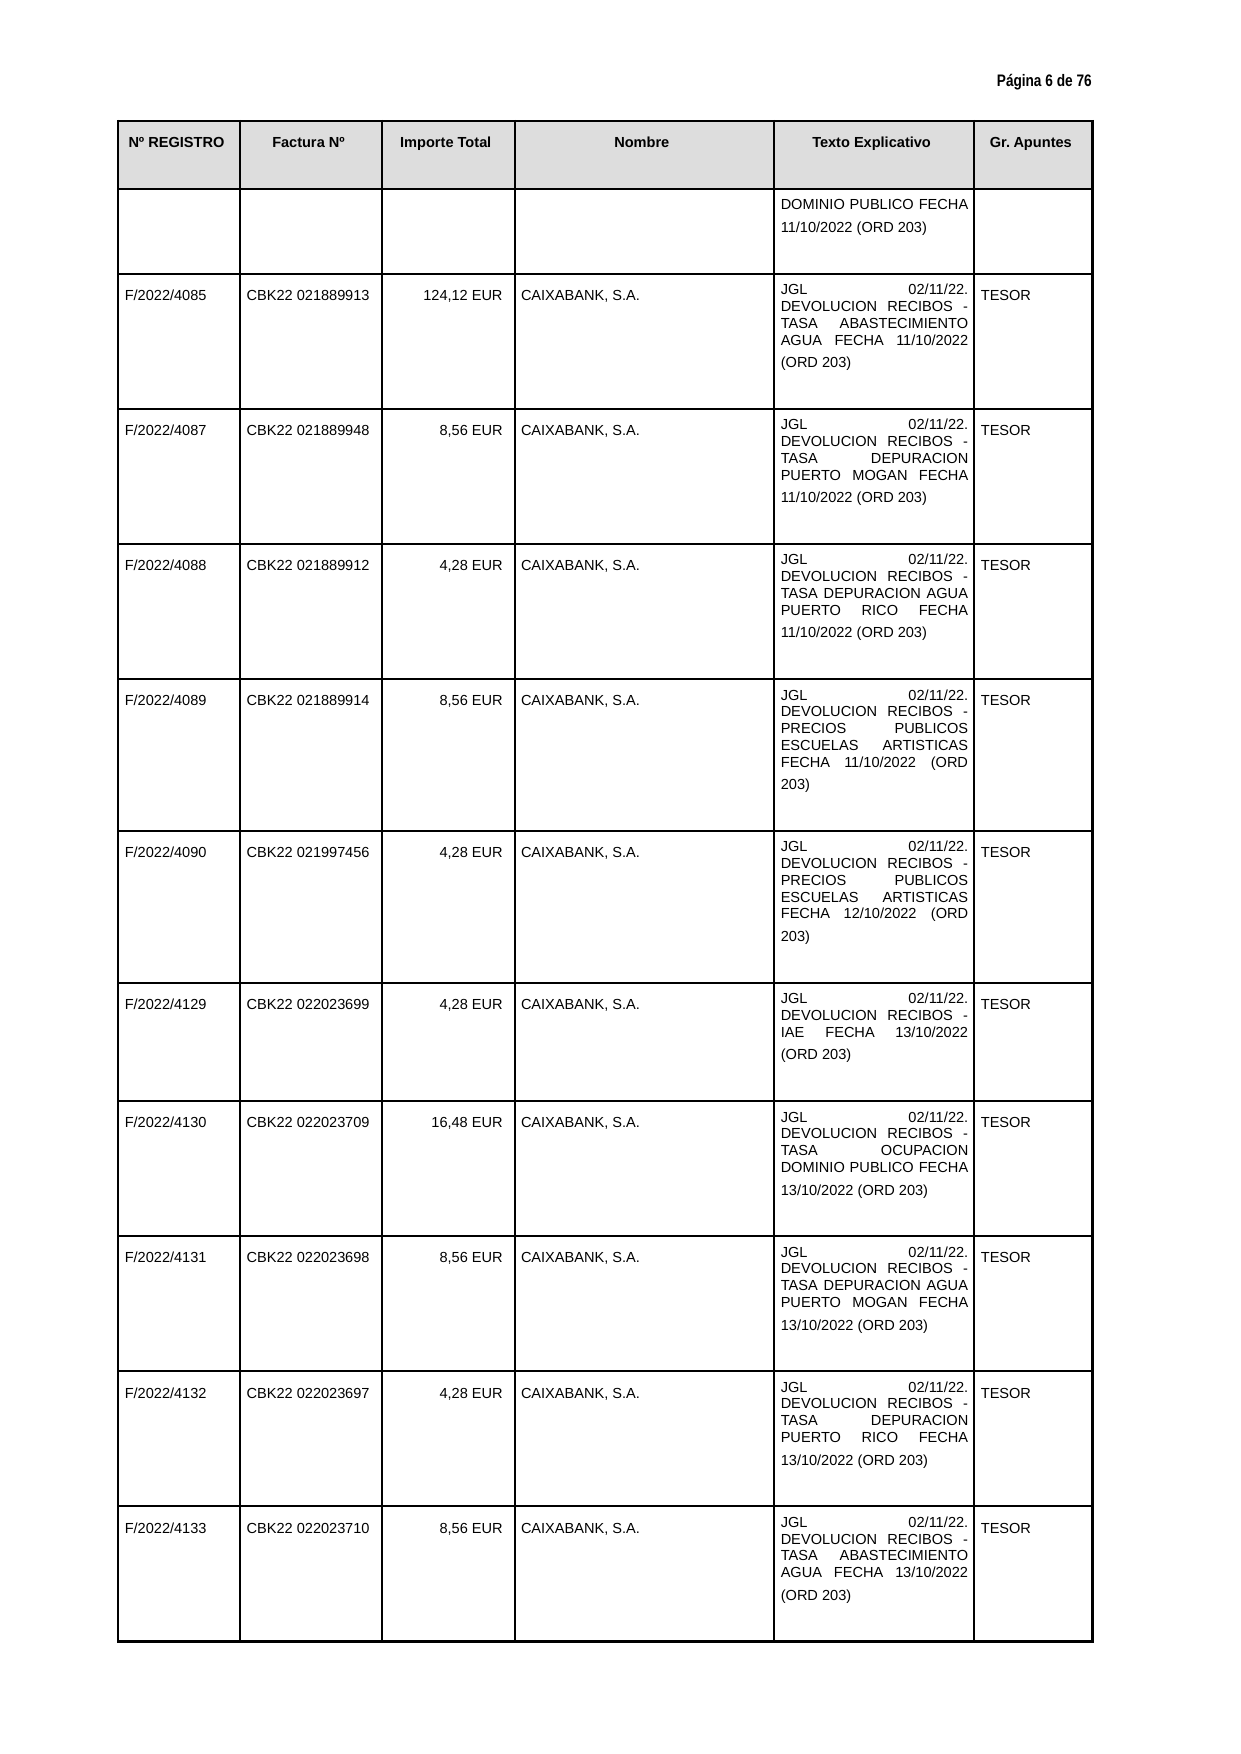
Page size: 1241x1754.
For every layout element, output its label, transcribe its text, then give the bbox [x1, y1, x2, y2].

table_cell TESOR [975, 1372, 1091, 1505]
table_cell CBK22 021997456 [241, 832, 381, 982]
table_cell JGL 02/11/22. DEVOLUCION RECIBOS - TASA DEPURACION AGUA PUERTO RICO FECHA 11/10/2022 (ORD 203) [775, 545, 973, 678]
table_header Texto Explicativo [775, 122, 973, 188]
table_cell JGL 02/11/22. DEVOLUCION RECIBOS - TASA DEPURACION PUERTO RICO FECHA 13/10/2022 (ORD 203) [775, 1372, 973, 1505]
table_cell F/2022/4130 [119, 1102, 239, 1235]
table_cell CBK22 022023699 [241, 984, 381, 1100]
table_cell TESOR [975, 275, 1091, 408]
table_cell CAIXABANK, S.A. [516, 1507, 773, 1640]
table_cell CAIXABANK, S.A. [516, 1102, 773, 1235]
table_cell [383, 190, 514, 272]
table_cell JGL 02/11/22. DEVOLUCION RECIBOS - TASA ABASTECIMIENTO AGUA FECHA 13/10/2022 (ORD 203) [775, 1507, 973, 1640]
table_cell JGL 02/11/22. DEVOLUCION RECIBOS - TASA DEPURACION PUERTO MOGAN FECHA 11/10/2022 (ORD 203) [775, 410, 973, 543]
table_cell F/2022/4085 [119, 275, 239, 408]
table_cell TESOR [975, 410, 1091, 543]
table_cell 8,56 EUR [383, 680, 514, 830]
table_cell 16,48 EUR [383, 1102, 514, 1235]
table_header Nº REGISTRO [119, 122, 239, 188]
table_cell F/2022/4129 [119, 984, 239, 1100]
table_cell 8,56 EUR [383, 1507, 514, 1640]
table_cell 124,12 EUR [383, 275, 514, 408]
table_cell 4,28 EUR [383, 984, 514, 1100]
table_cell TESOR [975, 1507, 1091, 1640]
table_cell CBK22 021889913 [241, 275, 381, 408]
table_cell F/2022/4090 [119, 832, 239, 982]
table_cell CAIXABANK, S.A. [516, 984, 773, 1100]
table_cell [516, 190, 773, 272]
table_cell TESOR [975, 680, 1091, 830]
table_cell CAIXABANK, S.A. [516, 1372, 773, 1505]
table_cell DOMINIO PUBLICO FECHA 11/10/2022 (ORD 203) [775, 190, 973, 272]
table_cell F/2022/4132 [119, 1372, 239, 1505]
table_cell 8,56 EUR [383, 1237, 514, 1370]
table_cell 8,56 EUR [383, 410, 514, 543]
table_cell TESOR [975, 1237, 1091, 1370]
table_cell TESOR [975, 984, 1091, 1100]
table_cell JGL 02/11/22. DEVOLUCION RECIBOS - TASA DEPURACION AGUA PUERTO MOGAN FECHA 13/10/2022 (ORD 203) [775, 1237, 973, 1370]
table_cell JGL 02/11/22. DEVOLUCION RECIBOS - TASA OCUPACION DOMINIO PUBLICO FECHA 13/10/2022 (ORD 203) [775, 1102, 973, 1235]
table_cell CBK22 021889948 [241, 410, 381, 543]
table_header Importe Total [383, 122, 514, 188]
table_cell CBK22 022023710 [241, 1507, 381, 1640]
table_cell 4,28 EUR [383, 832, 514, 982]
table_cell [975, 190, 1091, 272]
table_header Nombre [516, 122, 773, 188]
table_cell CAIXABANK, S.A. [516, 832, 773, 982]
table_cell CAIXABANK, S.A. [516, 1237, 773, 1370]
table_cell CAIXABANK, S.A. [516, 545, 773, 678]
table_cell F/2022/4131 [119, 1237, 239, 1370]
table_cell 4,28 EUR [383, 545, 514, 678]
table_cell CBK22 022023709 [241, 1102, 381, 1235]
table_cell F/2022/4087 [119, 410, 239, 543]
table_cell CAIXABANK, S.A. [516, 410, 773, 543]
table_header Gr. Apuntes [975, 122, 1091, 188]
table_cell [241, 190, 381, 272]
table_cell F/2022/4089 [119, 680, 239, 830]
table_header Factura Nº [241, 122, 381, 188]
table_cell TESOR [975, 1102, 1091, 1235]
table_cell JGL 02/11/22. DEVOLUCION RECIBOS - PRECIOS PUBLICOS ESCUELAS ARTISTICAS FECHA 12/10/2022 (ORD 203) [775, 832, 973, 982]
table_cell 4,28 EUR [383, 1372, 514, 1505]
table_cell JGL 02/11/22. DEVOLUCION RECIBOS - IAE FECHA 13/10/2022 (ORD 203) [775, 984, 973, 1100]
table_cell CAIXABANK, S.A. [516, 275, 773, 408]
table_cell TESOR [975, 832, 1091, 982]
table_cell CAIXABANK, S.A. [516, 680, 773, 830]
table_cell F/2022/4088 [119, 545, 239, 678]
table_cell F/2022/4133 [119, 1507, 239, 1640]
table_cell TESOR [975, 545, 1091, 678]
table_cell CBK22 022023697 [241, 1372, 381, 1505]
table_cell CBK22 021889914 [241, 680, 381, 830]
table_cell CBK22 022023698 [241, 1237, 381, 1370]
table_cell [119, 190, 239, 272]
table_cell CBK22 021889912 [241, 545, 381, 678]
table_cell JGL 02/11/22. DEVOLUCION RECIBOS - PRECIOS PUBLICOS ESCUELAS ARTISTICAS FECHA 11/10/2022 (ORD 203) [775, 680, 973, 830]
table_cell JGL 02/11/22. DEVOLUCION RECIBOS - TASA ABASTECIMIENTO AGUA FECHA 11/10/2022 (ORD 203) [775, 275, 973, 408]
